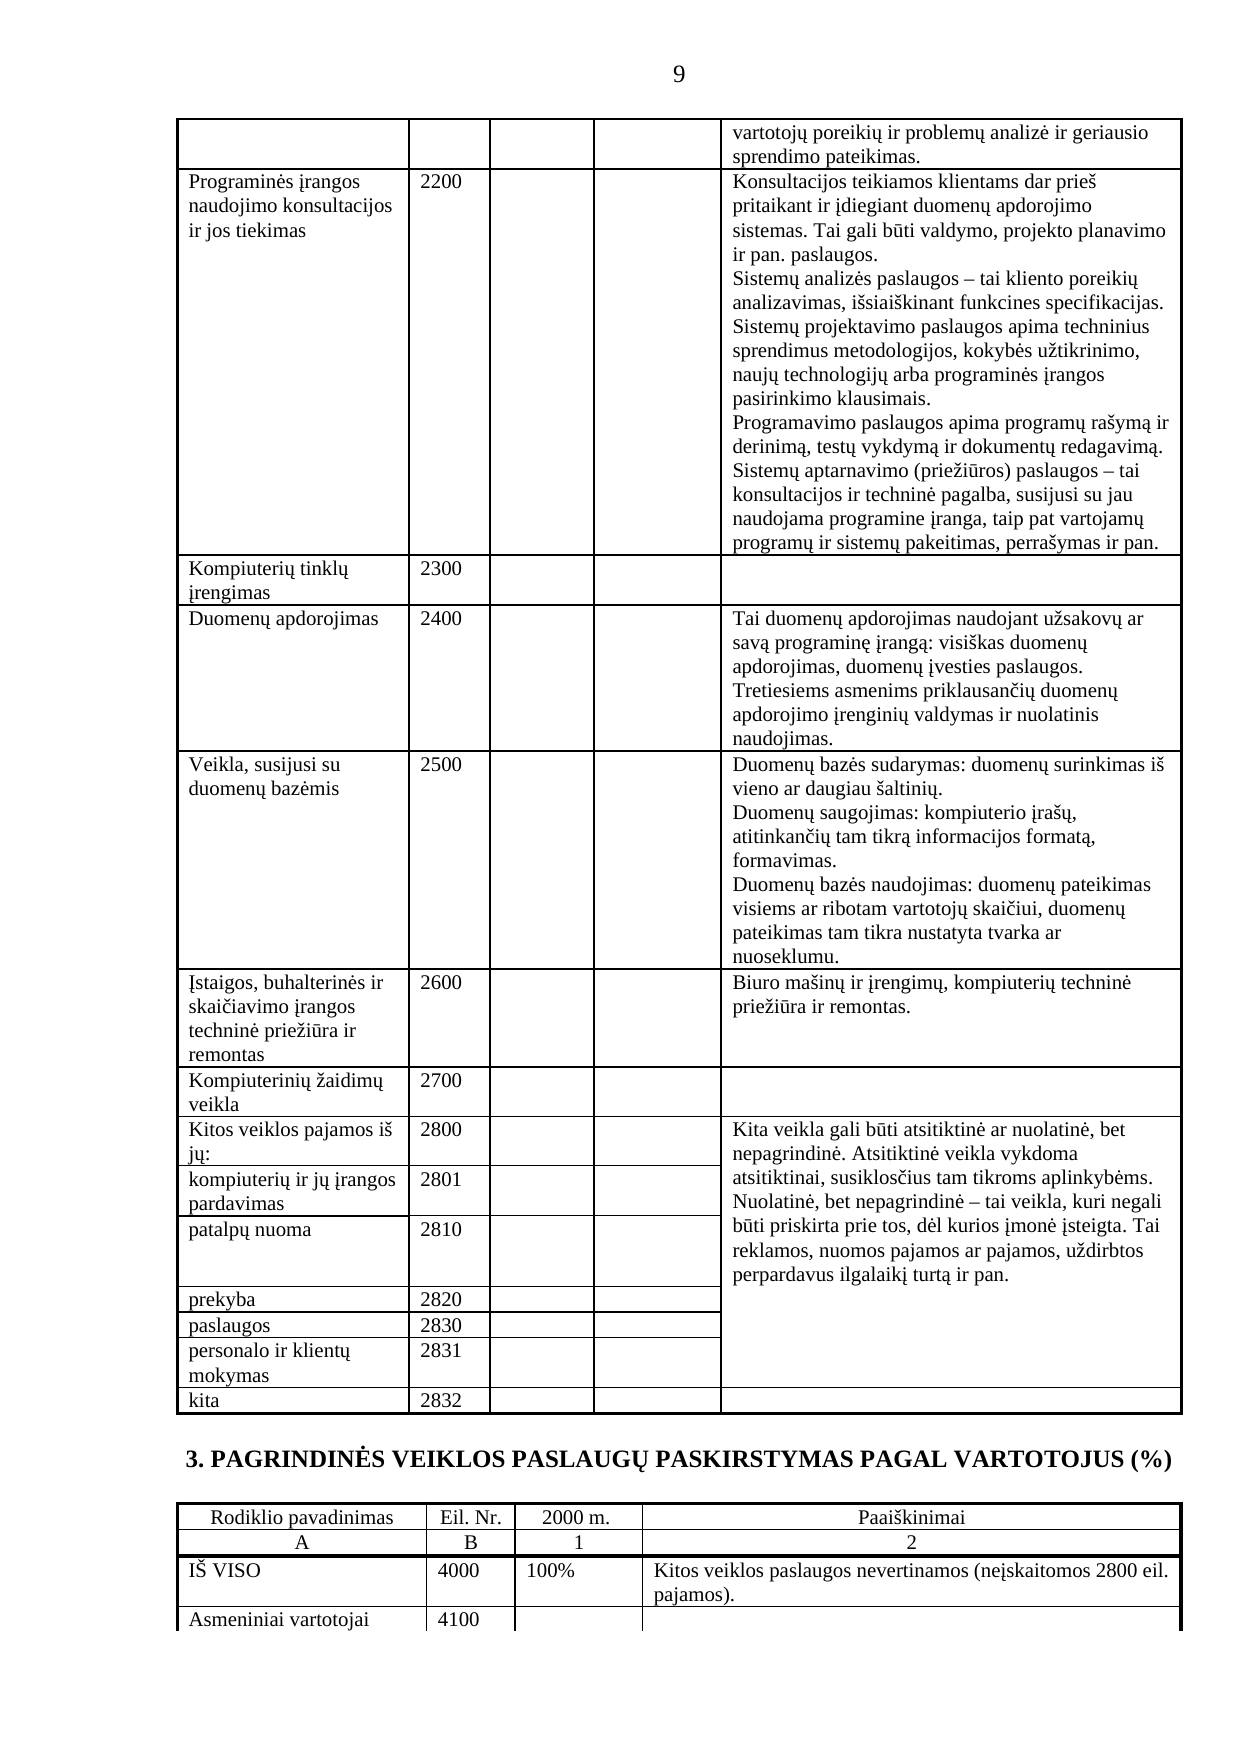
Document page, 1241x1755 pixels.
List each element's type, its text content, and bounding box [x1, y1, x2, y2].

table_cell IŠ VISO [179, 1558, 426, 1606]
table_cell [595, 1216, 720, 1286]
table_cell [722, 1286, 1180, 1311]
table_cell 2 [643, 1530, 1179, 1554]
table_cell [179, 120, 408, 168]
table_cell [491, 556, 593, 604]
table_cell [410, 120, 489, 168]
text 3. PAGRINDINĖS VEIKLOS PASLAUGŲ PASKIRSTYMAS PAGAL VARTOTOJUS (%) [177, 1444, 1181, 1473]
table_header Rodiklio pavadinimas [179, 1505, 426, 1529]
table_cell Asmeniniai vartotojai [179, 1607, 426, 1631]
table_cell [491, 606, 593, 750]
table_cell 2801 [410, 1166, 489, 1215]
table_cell 4000 [427, 1558, 514, 1606]
table_cell patalpų nuoma [179, 1217, 408, 1286]
table_cell [595, 606, 720, 750]
table_cell 4100 [427, 1607, 514, 1631]
table_cell prekyba [179, 1287, 408, 1311]
table_cell [491, 970, 593, 1066]
table_cell 2831 [410, 1338, 489, 1387]
table_cell Kita veikla gali būti atsitiktinė ar nuolatinė, bet nepagrindinė. Atsitiktinė veikla vykdoma atsitiktinai, susiklosčius tam tikroms aplinkybėms. Nuolatinė, bet nepagrindinė – tai veikla, kuri negali būti priskirta prie tos, dėl kurios įmonė įsteigta. Tai reklamos, nuomos pajamos ar pajamos, uždirbtos perpardavus ilgalaikį turtą ir pan. [722, 1117, 1180, 1286]
table_cell [491, 1313, 593, 1337]
table_cell Tai duomenų apdorojimas naudojant užsakovų ar savą programinę įrangą: visiškas duomenų apdorojimas, duomenų įvesties paslaugos. Tretiesiems asmenims priklausančių duomenų apdorojimo įrenginių valdymas ir nuolatinis naudojimas. [722, 606, 1180, 750]
table_cell A [179, 1530, 426, 1554]
table_cell 2500 [410, 752, 489, 968]
table_cell Veikla, susijusi su duomenų bazėmis [179, 752, 408, 968]
table_cell [595, 1166, 720, 1215]
table_cell Biuro mašinų ir įrengimų, kompiuterių techninė priežiūra ir remontas. [722, 970, 1180, 1066]
table_cell 2832 [410, 1388, 489, 1412]
table_cell Kompiuterinių žaidimų veikla [179, 1068, 408, 1116]
table_cell [643, 1607, 1179, 1631]
table_cell [595, 556, 720, 604]
table_cell [491, 1117, 593, 1165]
table_cell Konsultacijos teikiamos klientams dar prieš pritaikant ir įdiegiant duomenų apdorojimo sistemas. Tai gali būti valdymo, projekto planavimo ir pan. paslaugos. Sistemų analizės paslaugos – tai kliento poreikių analizavimas, išsiaiškinant funkcines specifikacijas. Sistemų projektavimo paslaugos apima techninius sprendimus metodologijos, kokybės užtikrinimo, naujų technologijų arba programinės įrangos pasirinkimo klausimais. Programavimo paslaugos apima programų rašymą ir derinimą, testų vykdymą ir dokumentų redagavimą. Sistemų aptarnavimo (priežiūros) paslaugos – tai konsultacijos ir techninė pagalba, susijusi su jau naudojama programine įranga, taip pat vartojamų programų ir sistemų pakeitimas, perrašymas ir pan. [722, 170, 1180, 554]
table_cell [491, 1166, 593, 1215]
table_cell [595, 1117, 720, 1165]
table_cell 2200 [410, 170, 489, 554]
table_cell 2830 [410, 1313, 489, 1337]
table_cell Įstaigos, buhalterinės ir skaičiavimo įrangos techninė priežiūra ir remontas [179, 970, 408, 1066]
table_header Eil. Nr. [427, 1505, 514, 1529]
table_cell Kompiuterių tinklų įrengimas [179, 556, 408, 604]
table_cell personalo ir klientų mokymas [179, 1338, 408, 1387]
table_cell Programinės įrangos naudojimo konsultacijos ir jos tiekimas [179, 170, 408, 554]
table_cell 1 [516, 1530, 642, 1554]
table_cell paslaugos [179, 1313, 408, 1337]
table_cell [491, 1068, 593, 1116]
table_cell [595, 170, 720, 554]
table_cell Duomenų apdorojimas [179, 606, 408, 750]
table_cell [491, 1287, 593, 1311]
table_cell Duomenų bazės sudarymas: duomenų surinkimas iš vieno ar daugiau šaltinių. Duomenų saugojimas: kompiuterio įrašų, atitinkančių tam tikrą informacijos formatą, formavimas. Duomenų bazės naudojimas: duomenų pateikimas visiems ar ribotam vartotojų skaičiui, duomenų pateikimas tam tikra nustatyta tvarka ar nuoseklumu. [722, 752, 1180, 968]
table_cell [516, 1607, 642, 1631]
table_cell [595, 120, 720, 168]
table_cell [595, 1313, 720, 1337]
table_cell [491, 1338, 593, 1387]
table_cell [595, 970, 720, 1066]
table_cell 2600 [410, 970, 489, 1066]
table_cell [491, 120, 593, 168]
table_cell [722, 1337, 1180, 1387]
table_cell 100% [516, 1558, 642, 1606]
table_cell [595, 1068, 720, 1116]
table_cell [722, 1311, 1180, 1337]
table_cell 2810 [410, 1216, 489, 1286]
table_cell [491, 1216, 593, 1286]
table_cell [595, 752, 720, 968]
table_cell kompiuterių ir jų įrangos pardavimas [179, 1166, 408, 1215]
table_cell [722, 556, 1180, 604]
table_cell [491, 1388, 593, 1412]
table_cell 2820 [410, 1287, 489, 1311]
table_cell B [427, 1530, 514, 1554]
table_cell [595, 1287, 720, 1311]
table_cell 2400 [410, 606, 489, 750]
table_cell [722, 1068, 1180, 1116]
table_cell Kitos veiklos paslaugos nevertinamos (neįskaitomos 2800 eil. pajamos). [643, 1558, 1179, 1606]
table_cell 2700 [410, 1068, 489, 1116]
table_cell 2800 [410, 1117, 489, 1165]
table_cell [722, 1388, 1180, 1412]
table_cell vartotojų poreikių ir problemų analizė ir geriausio sprendimo pateikimas. [722, 120, 1180, 168]
table_cell [595, 1338, 720, 1387]
table_cell [491, 752, 593, 968]
table_cell 2300 [410, 556, 489, 604]
table_cell kita [179, 1388, 408, 1412]
table_cell Kitos veiklos pajamos iš jų: [179, 1117, 408, 1165]
table_cell [491, 170, 593, 554]
table_header 2000 m. [516, 1505, 642, 1529]
table_header Paaiškinimai [643, 1505, 1179, 1529]
table_cell [595, 1388, 720, 1412]
